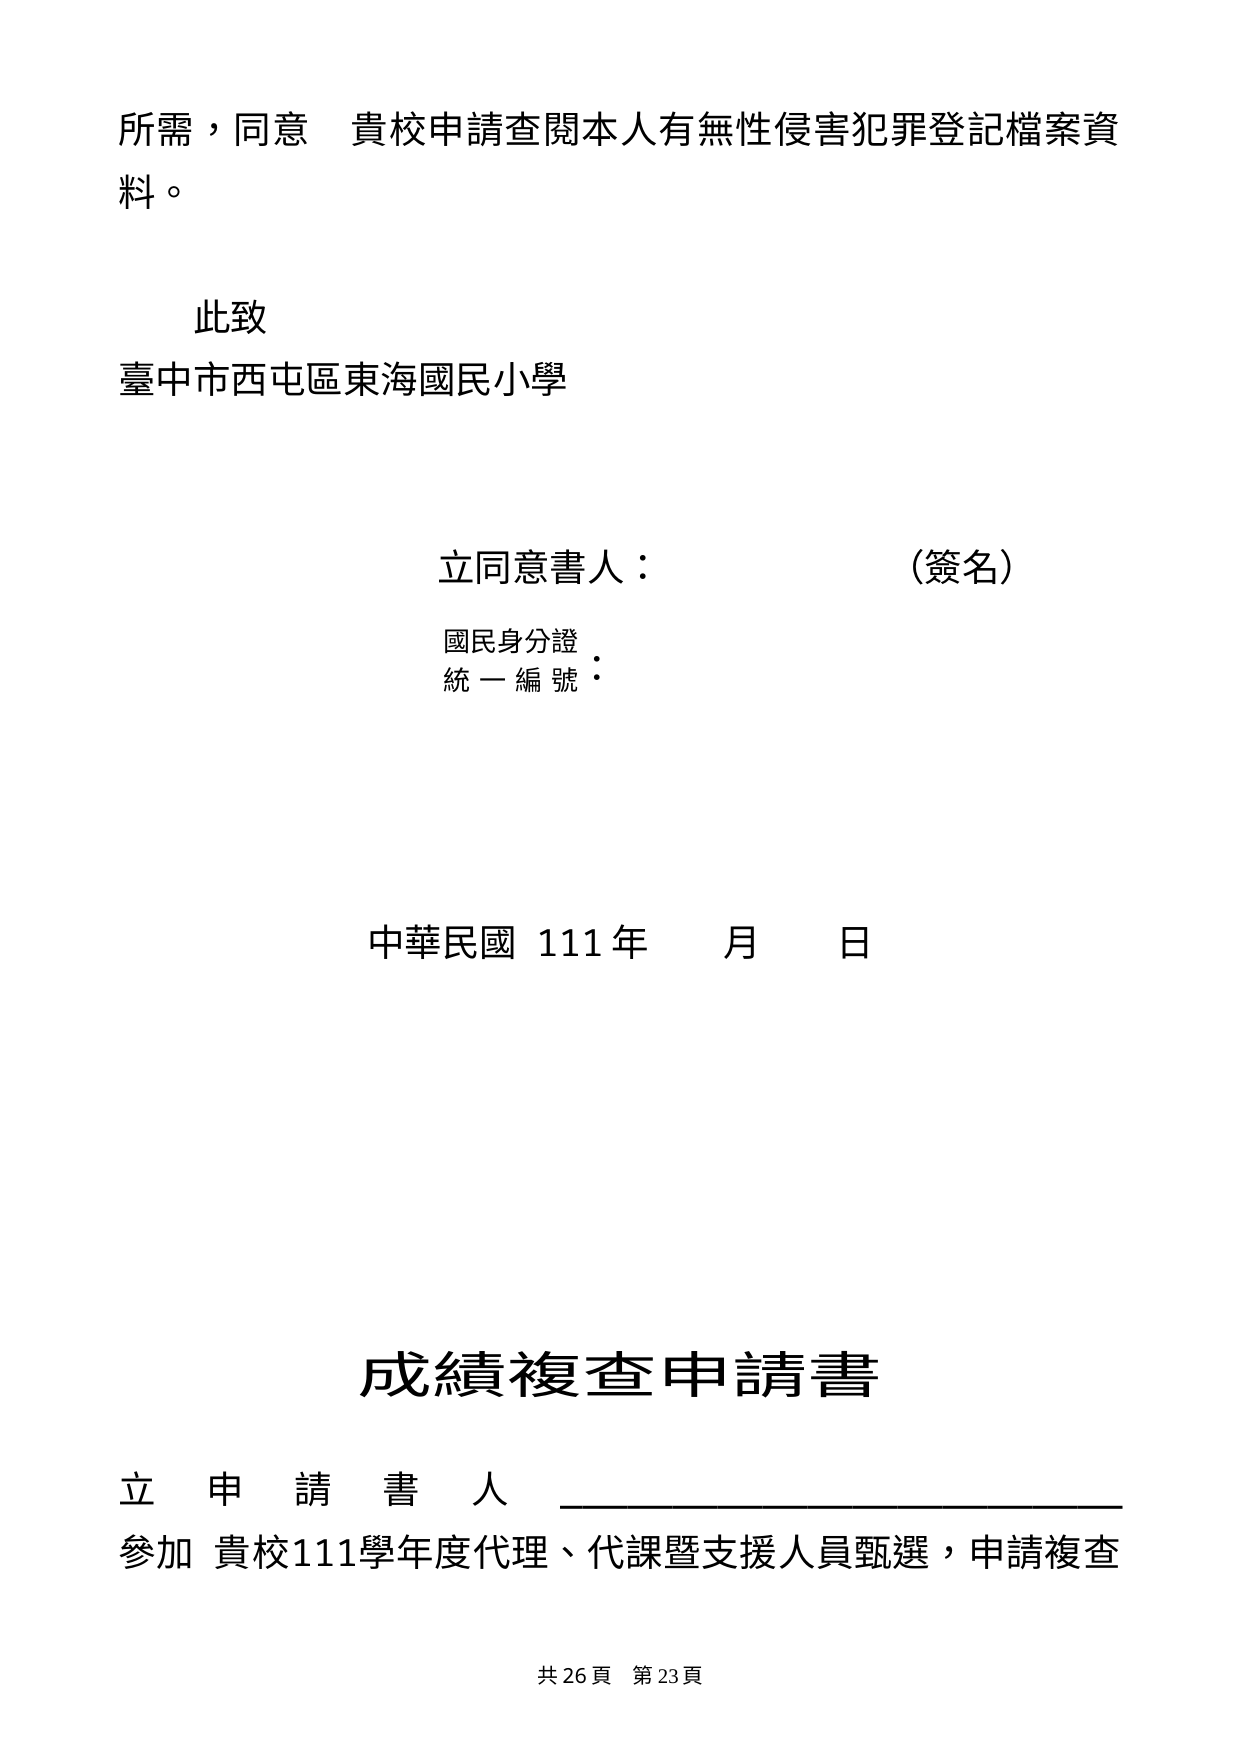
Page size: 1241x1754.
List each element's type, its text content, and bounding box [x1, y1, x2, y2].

text 中華民國 111年 月 日 [118, 898, 1122, 961]
text 國民身分證統一編號： [118, 586, 1122, 711]
text 本人（ ， 年 月 日生，國民身分證統一編號： ）為應徵臺中市西屯區東海國民小學代理、代課暨支援人員所需，同意 貴校申請查閱本人有無性侵害犯罪登記檔案資料。 [118, 86, 1122, 211]
text 立申請書人_________________________ 參加 貴校111學年度代理、代課暨支援人員甄選，申請複查 [118, 1446, 1122, 1571]
text 此致 [118, 273, 1122, 336]
text 成績複查申請書 [118, 1336, 1122, 1408]
text 臺中市西屯區東海國民小學 [118, 336, 1122, 398]
text 立同意書人： （簽名） [118, 523, 1122, 586]
